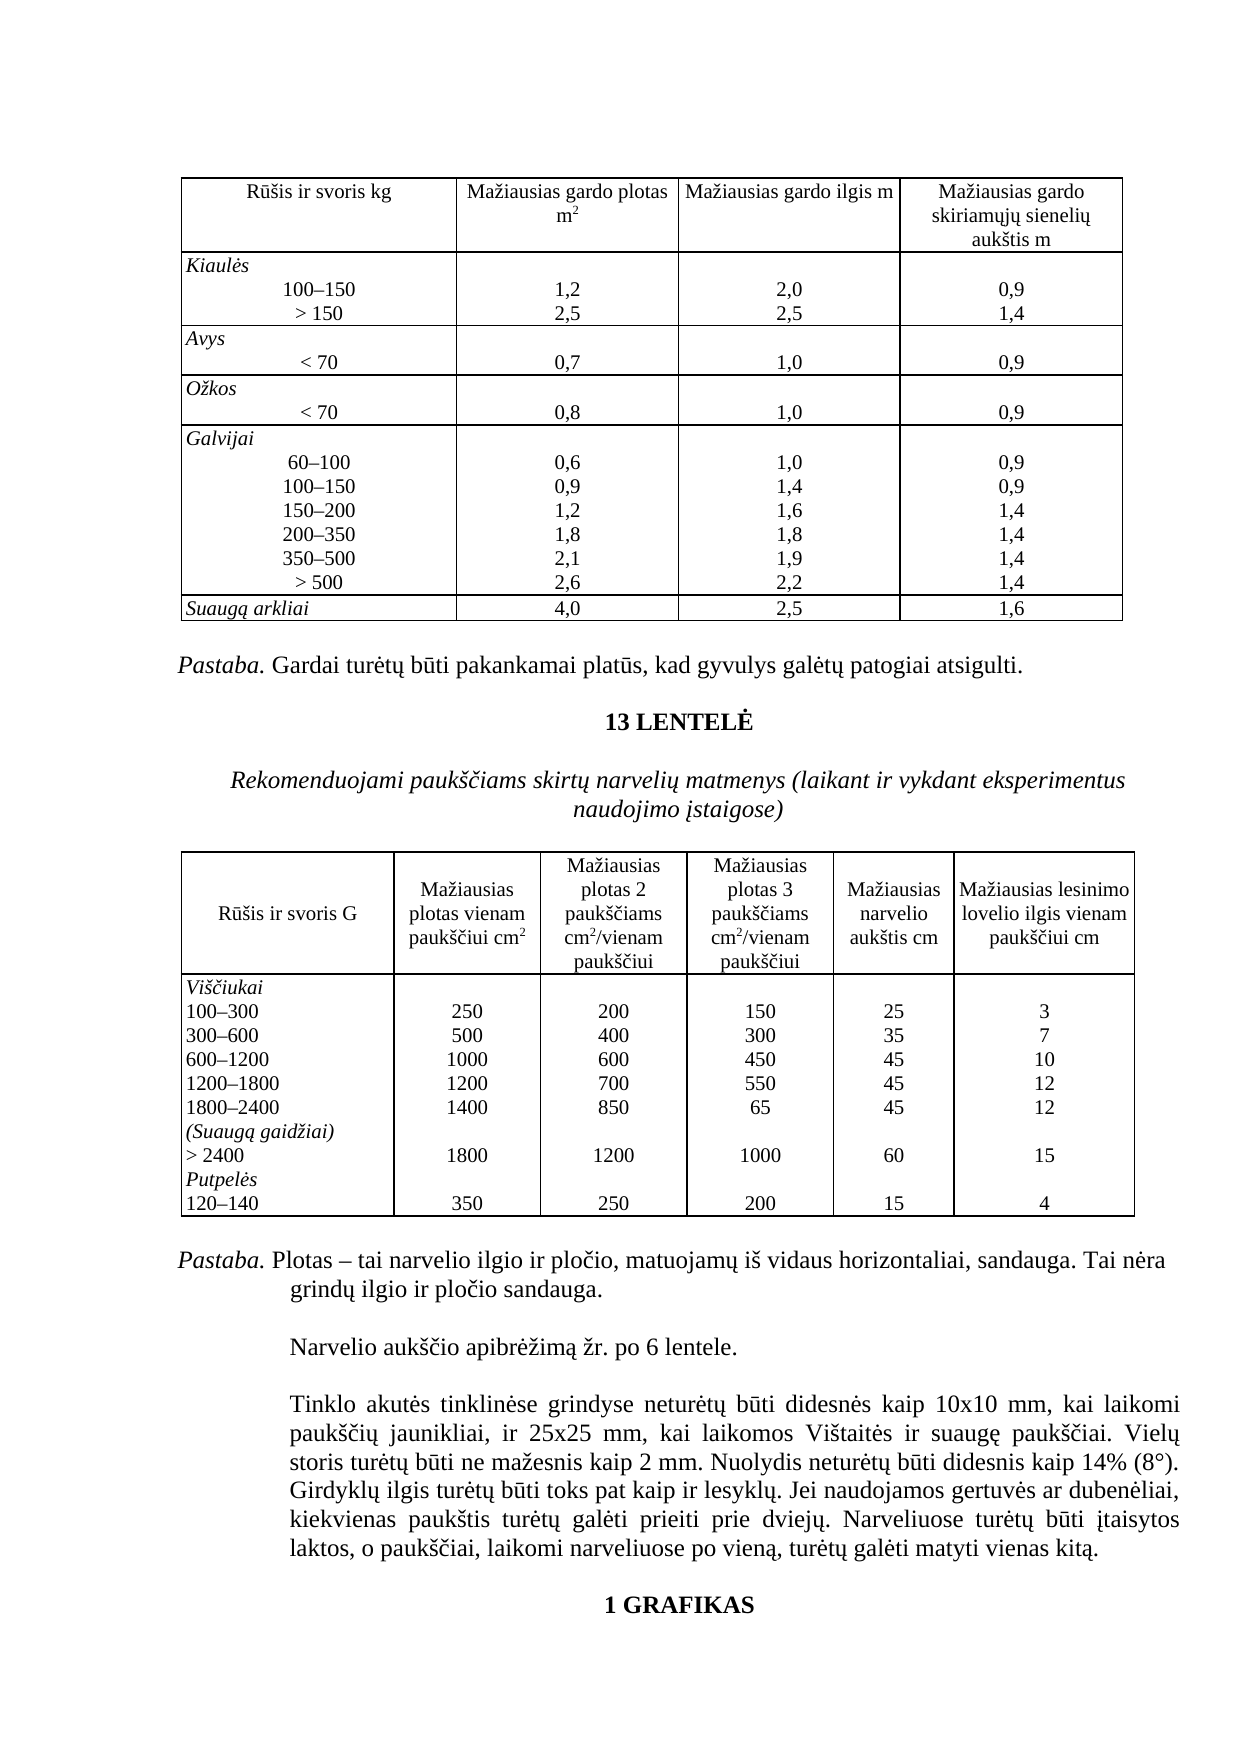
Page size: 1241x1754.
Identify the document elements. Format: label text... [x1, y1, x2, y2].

table_cell 12 [1130, 1071, 1134, 1095]
table_cell [1130, 1167, 1134, 1191]
table_cell 0,9 [457, 474, 461, 498]
table_header Mažiausias gardo plotas m2 [457, 179, 678, 251]
table_cell [1118, 376, 1122, 400]
table_cell 2,1 [674, 546, 678, 570]
table_cell 7 [1130, 1023, 1134, 1047]
table_cell 4,0 [674, 596, 678, 620]
table_cell 0,9 [674, 474, 678, 498]
table_cell 1,4 [1118, 301, 1122, 325]
table_cell 300 [829, 1023, 833, 1047]
table_cell 1,4 [1118, 546, 1122, 570]
table_cell 15 [1130, 1143, 1134, 1167]
table_cell 12 [1130, 1095, 1134, 1119]
table_cell [457, 376, 461, 400]
table_cell [457, 326, 461, 350]
table_header Mažiausias lesinimo lovelio ilgis vienam paukščiui cm [955, 853, 1134, 973]
table_cell 1,2 [674, 277, 678, 301]
table_cell 1400 [536, 1095, 540, 1119]
table_cell 1,2 [457, 277, 461, 301]
table_cell [1130, 975, 1134, 999]
table_cell 1200 [536, 1071, 540, 1095]
table_cell < 70 [452, 350, 456, 374]
text Rekomenduojami paukščiams skirtų narvelių matmenys (laikant ir vykdant eksperimentus naudojimo įstaigose) [177, 765, 1181, 822]
table_cell 550 [829, 1071, 833, 1095]
table_cell 65 [829, 1095, 833, 1119]
table_cell 2,6 [457, 570, 461, 594]
table_cell [536, 975, 540, 999]
table_cell 1800 [536, 1143, 540, 1167]
table_cell 1,4 [1118, 498, 1122, 522]
table_cell [457, 426, 461, 450]
table_cell [829, 975, 833, 999]
table_cell 450 [829, 1047, 833, 1071]
table_cell [457, 253, 461, 277]
table_cell 2,1 [457, 546, 461, 570]
text Pastaba. Plotas – tai narvelio ilgio ir pločio, matuojamų iš vidaus horizontaliai, sandauga. Tai nėra grindų ilgio ir pločio sandauga. [177, 1246, 1181, 1303]
table_cell 0,9 [1118, 400, 1122, 424]
table_cell [829, 1167, 833, 1191]
table_cell 1,6 [1118, 596, 1122, 620]
table_cell 3 [1130, 999, 1134, 1023]
table_header Rūšis ir svoris G [182, 853, 393, 973]
table_cell 0,9 [1118, 474, 1122, 498]
table_cell 1000 [829, 1143, 833, 1167]
table_cell 4 [1130, 1191, 1134, 1215]
table_cell 0,7 [457, 350, 461, 374]
table_header Mažiausias plotas vienam paukščiui cm2 [395, 853, 540, 973]
text 13 LENTELĖ [177, 707, 1181, 736]
text Pastaba. Gardai turėtų būti pakankamai platūs, kad gyvulys galėtų patogiai atsigulti. [177, 650, 1181, 679]
table_cell [674, 326, 678, 350]
table_header Rūšis ir svoris kg [182, 179, 456, 251]
table_cell 10 [1130, 1047, 1134, 1071]
table_cell 0,9 [1118, 450, 1122, 474]
table_cell 1,4 [1118, 522, 1122, 546]
table_cell < 70 [452, 400, 456, 424]
table_cell 2,6 [674, 570, 678, 594]
table_cell [674, 376, 678, 400]
table_cell 1000 [536, 1047, 540, 1071]
table_header Mažiausias narvelio aukštis cm [834, 853, 953, 973]
table_cell 0,8 [674, 400, 678, 424]
table_cell [1118, 426, 1122, 450]
table_cell 150 [829, 999, 833, 1023]
table_cell [536, 1119, 540, 1143]
table_cell Avys [182, 326, 186, 350]
table_cell [829, 1119, 833, 1143]
table_cell 1,2 [674, 498, 678, 522]
table_cell Avys [452, 326, 456, 350]
text 1 GRAFIKAS [177, 1591, 1181, 1619]
text Tinklo akutės tinklinėse grindyse neturėtų būti didesnės kaip 10x10 mm, kai laikomi paukščių jaunikliai, ir 25x25 mm, kai laikomos Vištaitės ir suaugę paukščiai. Vielų storis turėtų būti ne mažesnis kaip 2 mm. Nuolydis neturėtų būti didesnis kaip 14% (8°). Girdyklų ilgis turėtų būti toks pat kaip ir lesyklų. Jei naudojamos gertuvės ar dubenėliai, kiekvienas paukštis turėtų galėti prieiti prie dviejų. Narveliuose turėtų būti įtaisytos laktos, o paukščiai, laikomi narveliuose po vieną, turėtų galėti matyti vienas kitą. [289, 1389, 1181, 1562]
table_cell 0,9 [1118, 277, 1122, 301]
table_cell 1,8 [457, 522, 461, 546]
table_cell 250 [536, 999, 540, 1023]
table_cell 4,0 [457, 596, 461, 620]
table_cell 0,9 [1118, 350, 1122, 374]
table_cell [1130, 1119, 1134, 1143]
table_cell [674, 426, 678, 450]
table_cell [674, 253, 678, 277]
table_cell [1118, 253, 1122, 277]
table_cell 2,5 [457, 301, 461, 325]
table_cell < 70 [182, 350, 186, 374]
table_cell 350 [536, 1191, 540, 1215]
table_cell 500 [536, 1023, 540, 1047]
table_cell 2,5 [674, 301, 678, 325]
table_cell 0,8 [457, 400, 461, 424]
table_header Mažiausias gardo ilgis m [679, 179, 899, 251]
table_cell < 70 [182, 400, 186, 424]
table_cell [536, 1167, 540, 1191]
table_cell 1,8 [674, 522, 678, 546]
table_cell 1,4 [1118, 570, 1122, 594]
table_cell 0,6 [674, 450, 678, 474]
text Narvelio aukščio apibrėžimą žr. po 6 lentele. [289, 1332, 1181, 1361]
table_cell 0,7 [674, 350, 678, 374]
table_cell [1118, 326, 1122, 350]
table_cell 0,6 [457, 450, 461, 474]
table_cell 1,2 [457, 498, 461, 522]
table_cell 200 [829, 1191, 833, 1215]
